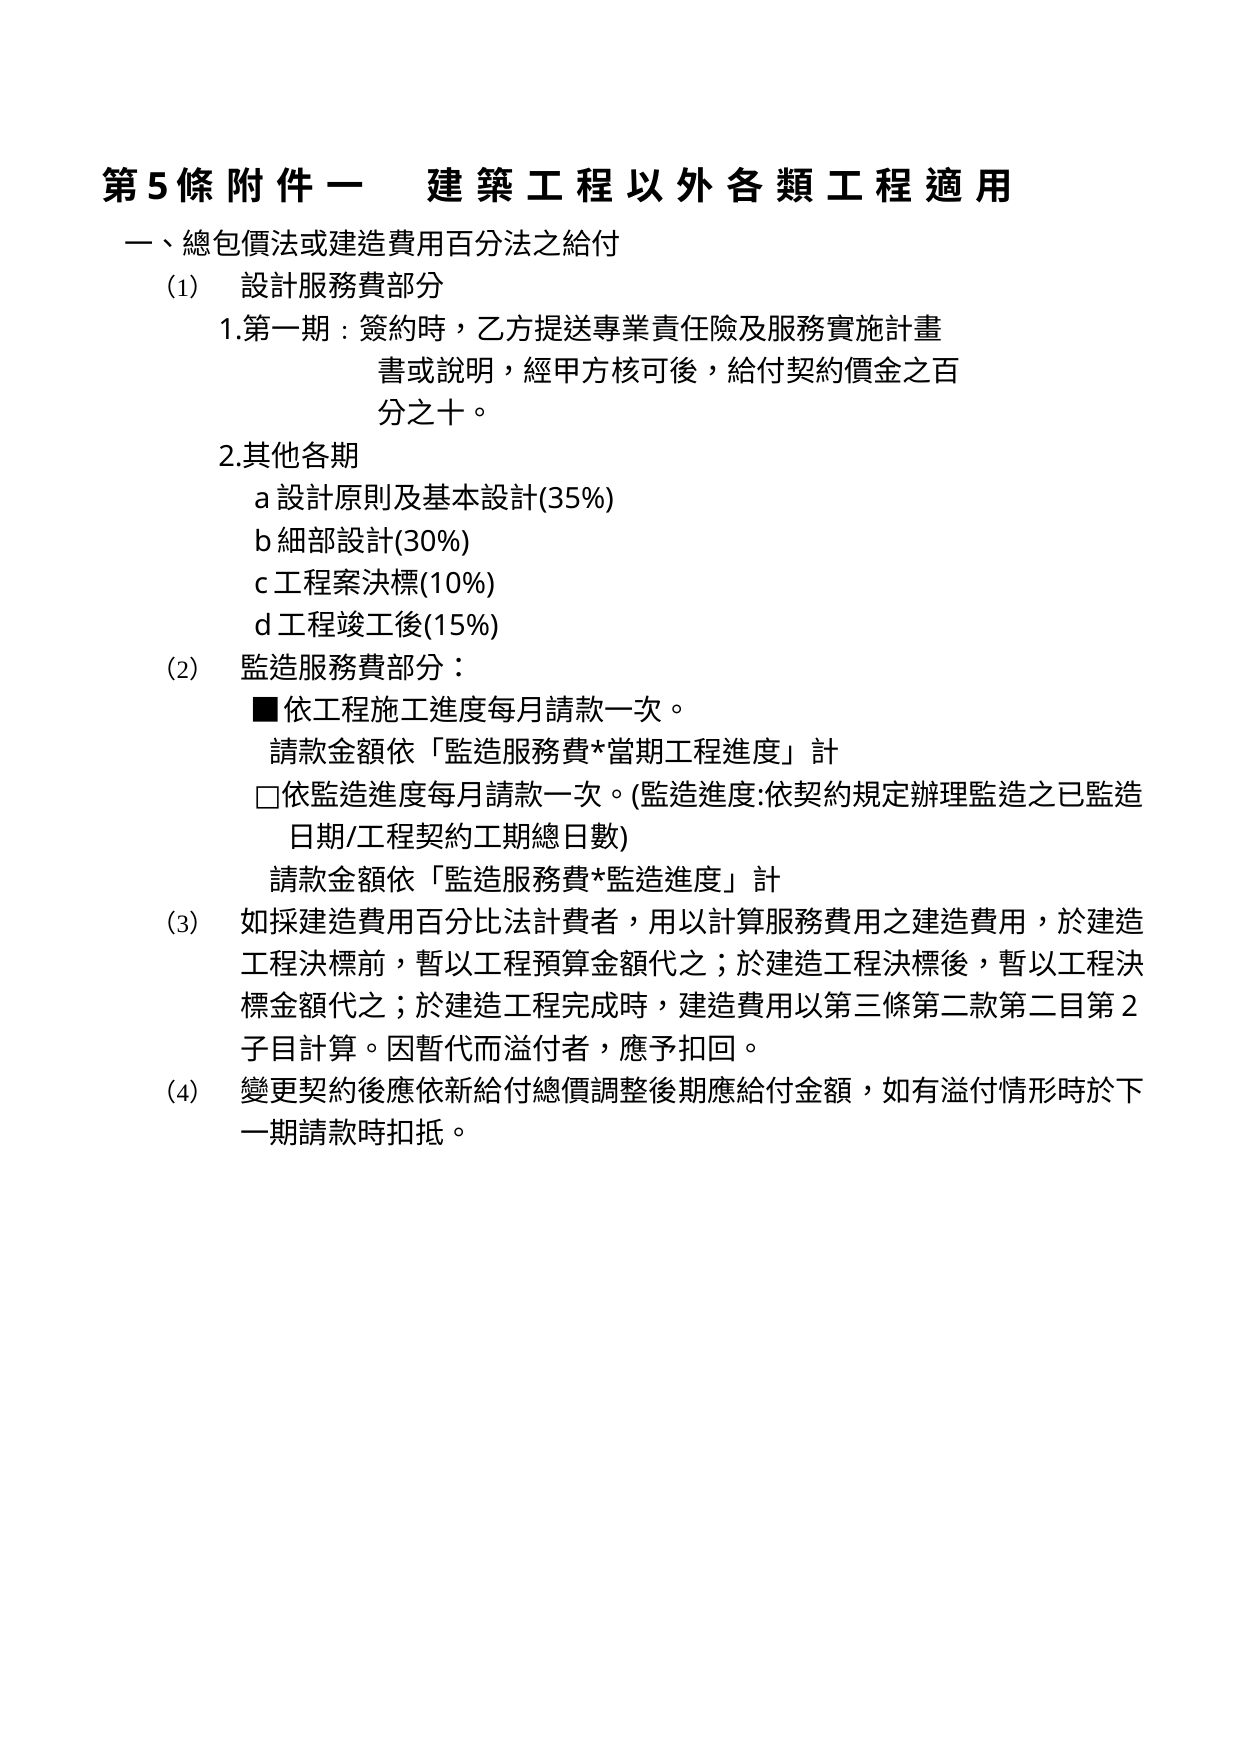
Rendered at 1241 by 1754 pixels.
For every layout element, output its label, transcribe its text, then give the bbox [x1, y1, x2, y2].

text 依工程施工進度每月請款一次。 [196, 687, 1145, 729]
text 分之十。 [319, 390, 1145, 432]
text 請款金額依「監造服務費*當期工程進度」計 [196, 729, 1145, 771]
text c工程案決標(10%) [196, 559, 1145, 602]
text a設計原則及基本設計(35%) [196, 475, 1145, 517]
list 變更契約後應依新給付總價調整後期應給付金額，如有溢付情形時於下一期請款時扣抵。 [151, 1068, 1145, 1152]
text 書或說明，經甲方核可後，給付契約價金之百 [319, 348, 1145, 390]
list 監造服務費部分： [151, 644, 1145, 687]
text 2.其他各期 [145, 432, 1145, 475]
text 第5條附件一 建築工程以外各類工程適用 [95, 146, 1145, 221]
text d工程竣工後(15%) [196, 602, 1145, 644]
list 設計服務費部分 [151, 263, 1145, 305]
text 1.第一期﹕簽約時，乙方提送專業責任險及服務實施計畫 [145, 305, 1145, 348]
text b細部設計(30%) [196, 517, 1145, 559]
list 如採建造費用百分比法計費者，用以計算服務費用之建造費用，於建造工程決標前，暫以工程預算金額代之；於建造工程決標後，暫以工程決標金額代之；於建造工程完成時，建造費用以第三條第二款第二目第2子目計算。因暫代而溢付者，應予扣回。 [151, 898, 1145, 1068]
text □依監造進度每月請款一次。(監造進度:依契約規定辦理監造之已監造日期/工程契約工期總日數) [254, 771, 1145, 856]
text 請款金額依「監造服務費*監造進度」計 [254, 856, 1145, 898]
text 一、總包價法或建造費用百分法之給付 [95, 221, 1145, 263]
